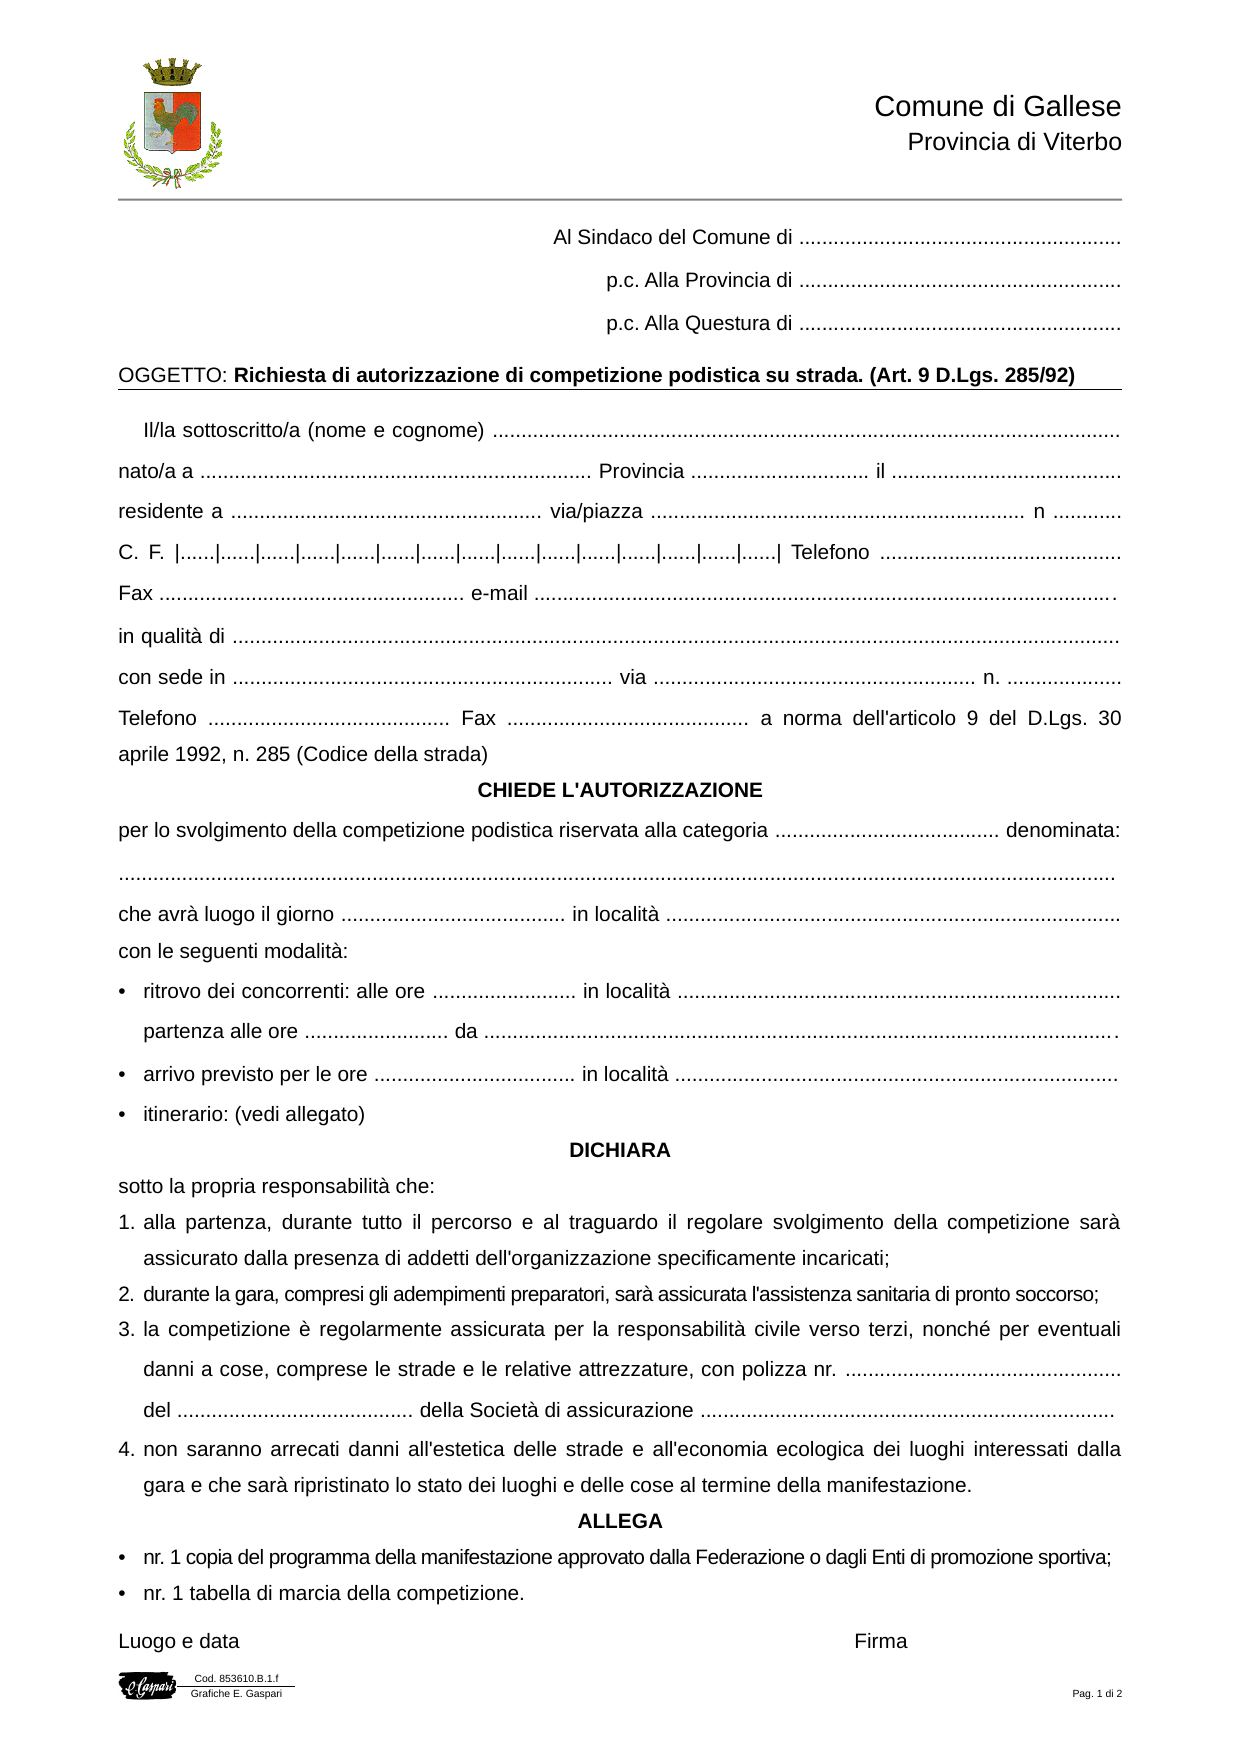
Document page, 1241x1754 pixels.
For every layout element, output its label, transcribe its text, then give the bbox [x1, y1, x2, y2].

text CHIEDE L'AUTORIZZAZIONE [118, 778, 1122, 802]
text 4. non saranno arrecati danni all'estetica delle strade e all'economia ecologica dei luoghi interessati dalla gara e che sarà ripristinato lo stato dei luoghi e delle cose al termine della manifestazione. [118, 1437, 1122, 1497]
text DICHIARA [118, 1138, 1122, 1162]
text 2. durante la gara, compresi gli adempimenti preparatori, sarà assicurata l'assistenza sanitaria di pronto soccorso; [118, 1281, 1122, 1305]
text ............................................................................................................................................................................. che avrà luogo il giorno ....................................... in località ............................................................................... con le seguenti modalità: [118, 857, 1122, 963]
text Al Sindaco del Comune di ........................................................ [546, 221, 1122, 250]
text • arrivo previsto per le ore ................................... in località ............................................................................. [118, 1058, 1122, 1087]
text Provincia di Viterbo [224, 127, 1122, 156]
text • nr. 1 tabella di marcia della competizione. [118, 1581, 1122, 1605]
text Comune di Gallese [224, 89, 1122, 122]
text OGGETTO: Richiesta di autorizzazione di competizione podistica su strada. (Art. 9 D.Lgs. 285/92) [118, 363, 1122, 389]
text • ritrovo dei concorrenti: alle ore ......................... in località ............................................................................. partenza alle ore ......................... da .............................................................................................................. [118, 975, 1122, 1044]
picture [122, 58, 224, 189]
text • nr. 1 copia del programma della manifestazione approvato dalla Federazione o dagli Enti di promozione sportiva; [118, 1545, 1122, 1569]
text 3. la competizione è regolarmente assicurata per la responsabilità civile verso terzi, nonché per eventuali danni a cose, comprese le strade e le relative attrezzature, con polizza nr. ................................................ del ......................................... della Società di assicurazione ........................................................................ [118, 1317, 1122, 1423]
text in qualità di .......................................................................................................................................................... con sede in .................................................................. via ........................................................ n. .................... Telefono .......................................... Fax .......................................... a norma dell'articolo 9 del D.Lgs. 30 aprile 1992, n. 285 (Codice della strada) [118, 620, 1122, 766]
text p.c. Alla Questura di ........................................................ [546, 307, 1122, 336]
text per lo svolgimento della competizione podistica riservata alla categoria ....................................... denominata: [118, 814, 1122, 843]
text Il/la sottoscritto/a (nome e cognome) ............................................................................................................. nato/a a .................................................................... Provincia ............................... il ........................................ residente a ...................................................... via/piazza ................................................................. n ............ C. F. |......|......|......|......|......|......|......|......|......|......|......|......|......|......|......| Telefono .......................................... Fax ..................................................... e-mail ..................................................................................................... [118, 414, 1122, 606]
picture [118, 1671, 177, 1700]
text ALLEGA [118, 1509, 1122, 1533]
text Luogo e data Firma [118, 1629, 1122, 1653]
text 1. alla partenza, durante tutto il percorso e al traguardo il regolare svolgimento della competizione sarà assicurato dalla presenza di addetti dell'organizzazione specificamente incaricati; [118, 1209, 1122, 1269]
text sotto la propria responsabilità che: [118, 1173, 1122, 1197]
text p.c. Alla Provincia di ........................................................ [546, 264, 1122, 293]
text • itinerario: (vedi allegato) [118, 1102, 1122, 1126]
